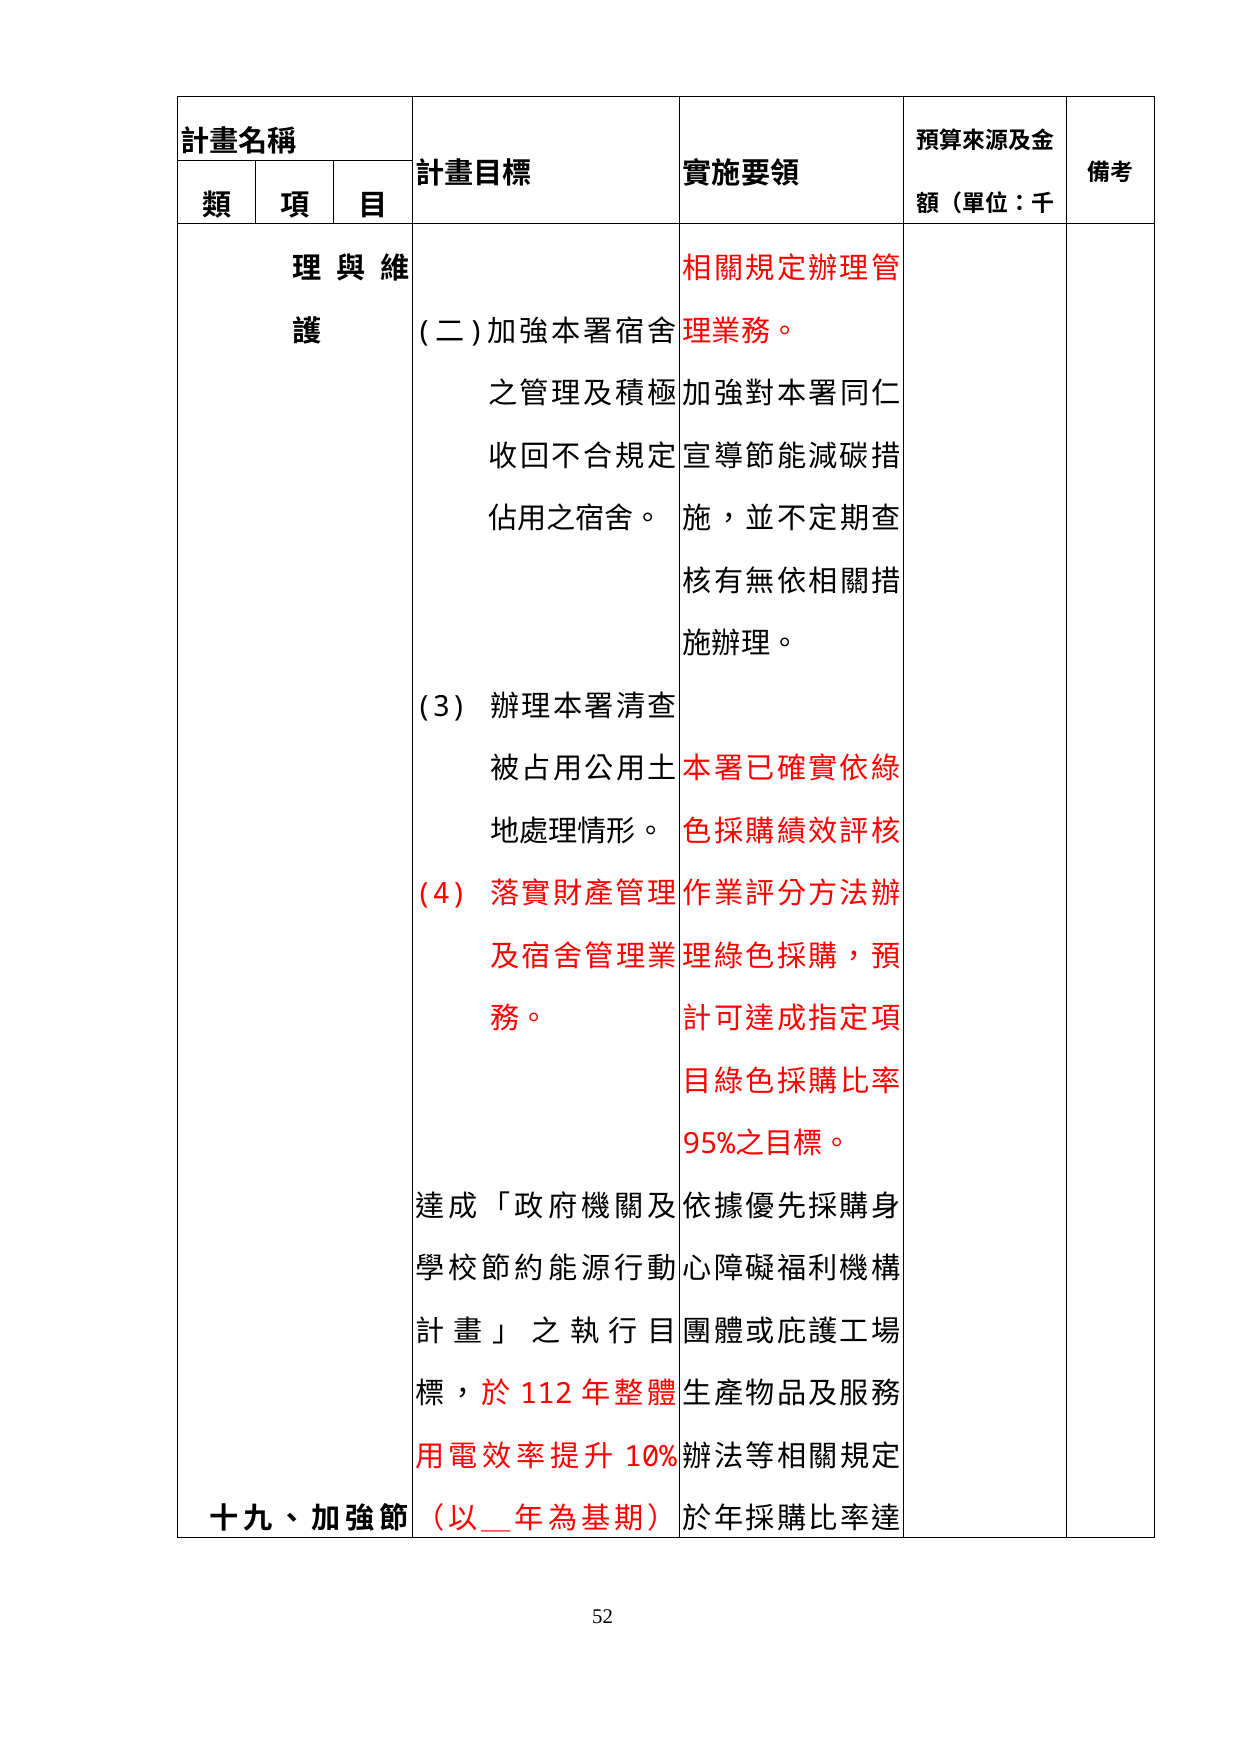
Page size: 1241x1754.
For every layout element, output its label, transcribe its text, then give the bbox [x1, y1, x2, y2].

table_header 備考 [1067, 97, 1154, 223]
table_cell 630,780 87,966 0 1,000 789 [904, 224, 1066, 1537]
table_header 預算來源及金額（單位：千元） [904, 97, 1066, 223]
table_header 計畫目標 [413, 97, 679, 223]
table_cell 目 [334, 161, 412, 223]
table_cell 相關規定辦理管理業務。 加強對本署同仁宣導節能減碳措施，並不定期查核有無依相關措施辦理。 本署已確實依綠色採購績效評核作業評分方法辦理綠色採購，預計可達成指定項目綠色採購比率95%之目標。 依據優先採購身心障礙福利機構團體或庇護工場生產物品及服務辦法等相關規定於年採購比率達 [680, 224, 903, 1537]
table_cell 項 [256, 161, 333, 223]
table_cell 項： 壹、一般行政 目： 一、行政管理 二、人事行政 三、政風業務 四、研考業務 五、輔導機關行政業務實施業務檢查 六、強化各項計畫執行進度與預算配合之檢討 七、加強推行為民服務工作並訂定年度為民服務工作進度表 八、加強推廣法律知識與政令宣導 九、加強律師監督 十、推行平民法律扶助業務 十一、加強檔案管理 十二、加強刑事資料之蒐集、彙整、處理及利用 十三、檢察書類及相關資料之蒐集與編印。 十四、編印法律問題座談會決議資料 十五、統計業務 十六、資訊業務 十七、加強贓證物品、槍械彈藥、毒品、電動玩具及保證金之保管處理 十八、財產管理與維護 十九、加強節能減碳措施 二十、辦理綠色採購及身心障礙產品採購 二一、建築物實施耐震能力評估及補強方案 項： 貳、檢察業務 目： 一、加強犯罪追訴 二、提高辦案績效 三、加強刑事裁判執行 四、確實推行鄉鎮市區調解業務 五、迅速發給證人、鑑定人、特約通譯日旅費、鑑定費、傳譯費 項： 參、建築 目： 土地購置及房屋建築 項： 肆、充實機關必要設備 目： 其他設備 項： 伍、妥適運用第一預備金 [178, 224, 412, 1537]
table_header 實施要領 [680, 97, 903, 223]
table_cell 類 [178, 161, 255, 223]
table_cell (一)依院頒「文書處理手冊」辦理辦公室文書處理製作系統、公文管理系統及機關公文電子交換作業，以提高行政處理效能。 (二)精簡公文處理程序，提昇文書作業效率。 (三)修訂分層負責明細表，貫徹分層負責。 (一)依行政院行政革新方案，健全機關組織，精簡現有員額，以提升行政效能。 (二)加強輔導考試錄取人員實務訓練，貫徹考試用人及陞遷制度。 (三)配合行政院推動核心價值計畫，加強辦理在職人員進修、訓練、考察、訪問及參加國際性會議。 (四)厲行考核獎懲。 (五)表揚資深績優人員。 (六)審慎辦理榮譽法醫師之聘用。 (七)落實人事服務工作。 (一)加強預防貪瀆不法，並建構防貪稽核作業機制。 (二)積極發掘貪瀆不法，提升重大貪瀆線索之管考及查處作為。 (三)加強辦理公職人員財產申報作業。 (四)加強辦理公務機密維護工作。 (五)落實執行預防危害或破壞本機關事件及協助處理陳情、請願事項等安全防護工作。 (一)加強研究發展 1.執行年度研究計畫項目。 2.研究並貫徹上年度研究發展建議事項。 (二)加強本署計畫作業與計畫效能。 (三)加強重要業務之管制與考核。 (四)列管行（函）查及陳情案件。 (五)切實執行公文時效管制，提高公文處理績效。 (六)推動內部控制制度。 強化行政業務之管理與輔導，定期實施業務檢查。 (一)管制各項計畫之執行進度。 (二)適時檢討各項計畫預算之配合。 (一)成立為民服務中心，實施櫃台一元化及電腦化作業，強化為民服務工作擴大服務層面，爭取民眾對檢察工作之信賴與支持。 (二)適時舉辦為民服務工作之研習或觀摩。 (三)加強推廣檢察機關便民措施網路申辦作業。 強化普及全民法律知識之宣導，有效疏減訟源。 (一)按月審核律師異動資料。 (二)審核律師公會會議紀錄及新訂或修訂章程。 （三）辦理律師移付 懲戒案件。 (一)督導轄區律師公會，加強辦理平民法律扶助。 (二)每半年陳報轄區律師公會辦理平民法律扶助事項成果表。 強化檔案管理 確實蒐集及彙整刑案資料，並嚴格管理，提高運用功能。 (二)加強內部控制機能，落實個人資料保護規定。 加強檢察及審判辦案書類之蒐集及管理 編印法律問題等資料彙編。 (一)協助建立刑案資料及賡續擴充統計個案。 編製公務統計報表。 (三)建置統計應用資料。 (四)統計考查檢察官辦案成績。 (五)定期發布統計資料。 (六)與機關業務密切結合。 (七)建置毒品防制觀測指標 (一)推動本署書記官電腦打字測驗相關事宜，提升書記官偵查庭開庭處理能力。 (二)實施檢察機關案件管理系統、檢察書類製作系統、偵查筆錄電腦系統及檢察機關數位卷證管理系統，以提升辦案品質與效率。 (三)加強推動本署全球資訊網站網頁更新速度及展現機關創新形象。 (四)推動機關資訊安全管理系統(ISMS)導入及認證。 (五)辦理本署資通安全防護管理機制，落實資安管理作業機制 (六)加強本署軟、硬體設備之管理(含設備登錄作業)。 (七)定期辦理本署資訊系統查詢紀錄查核作業。 (一)加強贓證物品及槍械彈藥之防護與管理。 (二)加強管理查獲之賭博性電動玩具。 (三)妥適保管及發還保證金。 (四)落實辦理贓證物品之拍賣、銷燬與繳交庫。 (五)定期或不定期抽查查扣贓證物品管理情形。 (六)妥慎保管處理毒品。 (一)加強財產之管理、維護並定期盤點。 (二)加強本署宿舍之管理及積極收回不合規定佔用之宿舍。 辦理本署清查被占用公用土地處理情形。 落實財產管理及宿舍管理業務。 達成「政府機關及學校節約能源行動計畫」之執行目標，於112年整體用電效率提升10%（以＿年為基期）為目標。 確實依機關綠色採購績效評核作業評分方法，達成指定項目綠色採購比率95%之目標。 (二)確實依「優先採購身心障礙福利機構團體或庇護工場生產物品及服務辦法」相關規定，優先辦理採購身心障礙機構生產之物品，並達成年度採購金額累計占義務採購機關年度採購該物品及服務項目金額比率5%以上之目標。 對建築物耐震初步評估、詳細評估、補強進度之上網登錄及辦理情形，並編列相關預算。 (一)加強偵辦貪污瀆職犯罪案件。 (二)積極偵辦經濟犯罪，安定經濟秩序。 (三)從嚴從速偵辦重大刑事案件。 (四)加強竊盜案件從嚴從速偵辦。 (五)確實偵辦智慧財產權犯罪案件。 (六)加強防制電腦及網路犯罪，確保社會秩序。 (七)加強偵辦毒品案件。 (八)加強辦理查察賄選及暴力介入選舉工作。 (九)嚴格追訴違反野生動物保育法案件。 (十)迅速辦理一般刑事案件。 (十一)加強偵辦兒童及少年性剝削案件並加強偵辦危害婦幼安全案件。 (十二)加強偵辦人口販運案件。 (十三)加強偵辦組織犯罪案件。 (十四)加強偵辦國土保育犯罪案件。 (十五)加強辦理黑金案件。 (十六)加強辦理重大金融犯罪案件。 (十七)加強辦理民生犯罪案件。 (十八)加強查緝坊間非法竊聽案件。 (十九)查緝境外犯罪、蒐集證據及追查犯罪所得，並強化國際及兩岸司法互助之合作。 (二十)加強偵辦跨境犯罪案件。 (二一)貫徹執行法務部訂頒之「檢察機關排除民怨計劃」。 (二二)積極辦理偵查中查扣變價拍賣。 (二三)加強各犯罪案件之金流追查，並強化洗錢犯罪之追訴。 (二四)加強辦理查扣犯罪所得及自動繳交犯罪所得。 (一)貫徹執行加強一、二審檢察功能。 加強辦理再議案件。 蒐集經濟犯罪資料，研究犯罪型態及法律之適用，以利偵辦經濟犯罪。 改善問案態度，厲行準時開庭。 (五)妥適處理偵查中之新聞發布，落實「偵查不公開原則」。 (六)加強實行公訴，落實蒞庭、上訴、抗告等績效。 (七)加強檢警、檢調之聯繫。 (八)繼續實施偵查錄音、錄影。 (九)加強辦理相驗案件。 (十)加強檢察業務之檢查，督導檢察官妥速辦理檢察業務。 (十一)確實執行「檢察機關辦案期限及防止稽延實施要點」，防止稽延案件之發生。 (十二)確實辦理勸導息訟，疏減訟源。 (十三)確實審核刑事補償事件檢察官羈押有無疏失。 (十四)妥速處理調查及陳情案件。 (十五)加強檢察官協助處理國家賠償法事件。 (十六)參與民事事件。 (十七)督促檢察官對提起公訴案件確實具體求刑。 (十八)督導法警加強執行拘提、逮捕通緝犯及戒護安全勤務之執行。 (十九)召開法律問題座談會，及檢察業務專題研討會。 (二十)召開檢察官業務座談會。 (二一)辦理有關犯罪被害人補償求償事件行政事宜，協助加強辦理犯罪被害人保護業務。 (二二)執行「預防少年兒童犯罪方案」。 (二三)辦理選舉察查及候選人消極資格查證工作。 (二四)審慎行使強制處分權。 (二五)加強及監督緩起訴及緩刑社區處遇制度之運用。 (二六)協助加強辦理更生保護業務，積極推動更生保護生產事業。 (一)確實執行刑事裁判，妥適辦理易科罰金、易服社會勞動及分期繳納罰金。 (二)貫徹執行保安處分。 (三)定期視察考核訴訟轄區刑罰執行業務。 (四)繼續輔導推展觀護工作，並加強執行性侵害付保護管束加害人科技設備監控及毒品犯受保護管束人追蹤輔導。 (一)確實加強派員輔導調解委員會業務。 (二)確實審核調解文書，並指正缺失。 (三)確實會同縣市政府辦理調解業務觀摩會，並每年至少1次以上視察鄉鎮市調解業務。 (四)鼓勵檢察官就適合調解之告訴乃論事件轉介至當地調解委員會。 (五)請舉辦對外宣導活動時附帶宣導民眾善用鄉鎮調解機制解決糾紛。 依據證人、鑑定人、特約通譯日旅費、鑑定費及傳譯費支給要點迅速發放。 依計畫期程辦理相關工程事宜。 加強其他設備之維修與汰換 妥適運用第一預備金。 [413, 224, 679, 1537]
table_header 計畫名稱 [178, 97, 412, 160]
table_cell [1067, 224, 1154, 1537]
